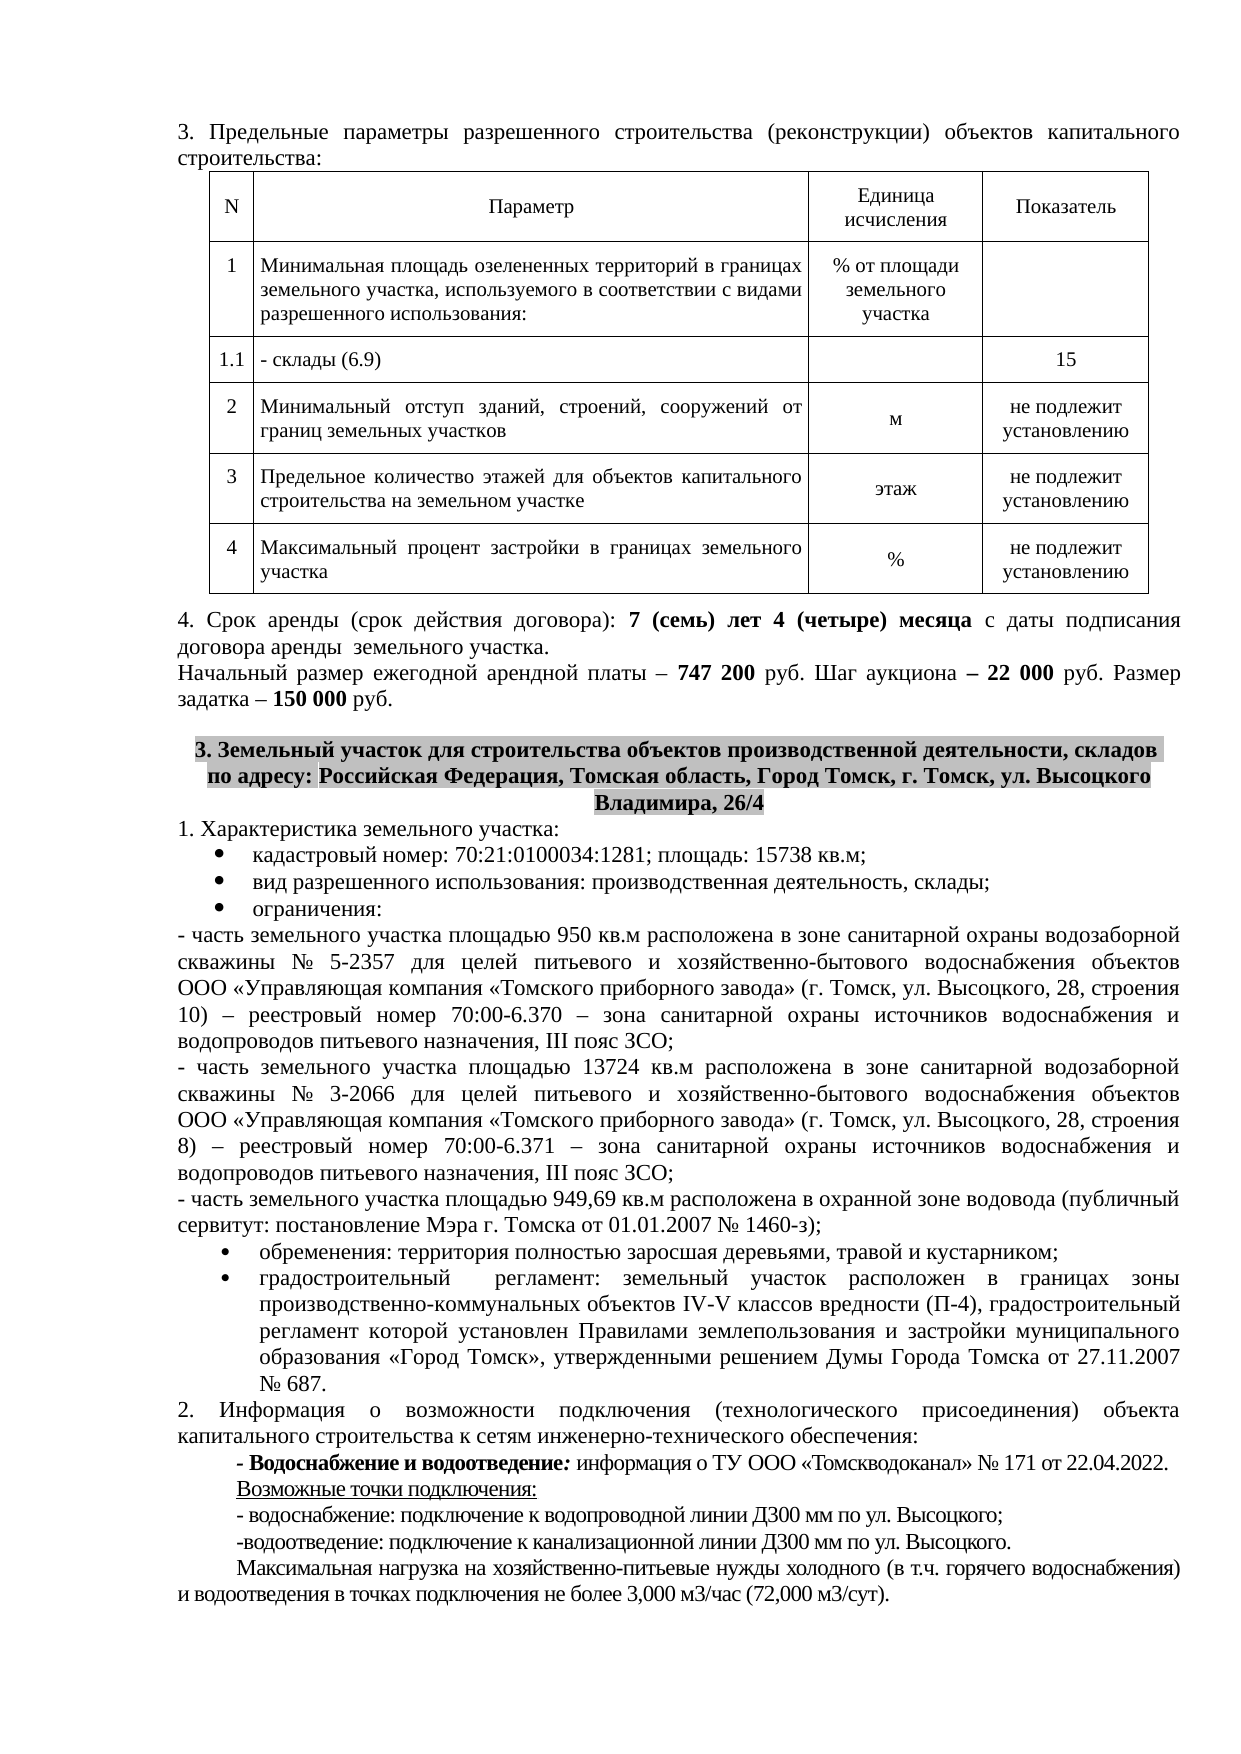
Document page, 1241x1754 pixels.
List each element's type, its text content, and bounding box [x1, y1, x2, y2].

text - часть земельного участка площадью 949,69 кв.м расположена в охранной зоне водовода (публичный сервитут: постановление Мэра г. Томска от 01.01.2007 № 1460-з); [177, 1185, 1181, 1238]
table_cell 4 [210, 524, 253, 593]
table_cell этаж [809, 454, 982, 523]
table_cell не подлежит установлению [983, 383, 1148, 452]
text по адресу: Российская Федерация, Томская область, Город Томск, г. Томск, ул. Высоцкого Владимира, 26/4 [177, 762, 1181, 815]
text - часть земельного участка площадью 13724 кв.м расположена в зоне санитарной водозаборной скважины № 3-2066 для целей питьевого и хозяйственно-бытового водоснабжения объектов ООО «Управляющая компания «Томского приборного завода» (г. Томск, ул. Высоцкого, 28, строения 8) – реестровый номер 70:00-6.371 – зона санитарной охраны источников водоснабжения и водопроводов питьевого назначения, III пояс ЗСО; [177, 1053, 1181, 1185]
table_header Показатель [983, 172, 1148, 241]
table_header Параметр [254, 172, 808, 241]
table_cell Максимальный процент застройки в границах земельного участка [254, 524, 808, 593]
table_cell - склады (6.9) [254, 337, 808, 382]
table_cell не подлежит установлению [983, 524, 1148, 593]
text - водоснабжение: подключение к водопроводной линии Д300 мм по ул. Высоцкого; [177, 1501, 1181, 1528]
table_header N [210, 172, 253, 241]
table_cell 1.1 [210, 337, 253, 382]
table_cell 1 [210, 242, 253, 336]
text - часть земельного участка площадью 950 кв.м расположена в зоне санитарной охраны водозаборной скважины № 5-2357 для целей питьевого и хозяйственно-бытового водоснабжения объектов ООО «Управляющая компания «Томского приборного завода» (г. Томск, ул. Высоцкого, 28, строения 10) – реестровый номер 70:00-6.370 – зона санитарной охраны источников водоснабжения и водопроводов питьевого назначения, III пояс ЗСО; [177, 922, 1181, 1053]
table_cell % от площади земельного участка [809, 242, 982, 336]
text 3. Предельные параметры разрешенного строительства (реконструкции) объектов капитального строительства: [177, 118, 1181, 171]
table_cell Минимальный отступ зданий, строений, сооружений от границ земельных участков [254, 383, 808, 452]
list вид разрешенного использования: производственная деятельность, склады; [215, 868, 1181, 895]
list обременения: территория полностью заросшая деревьями, травой и кустарником; [222, 1238, 1181, 1264]
text - Водоснабжение и водоотведение: информация о ТУ ООО «Томскводоканал» № 171 от 22.04.2022. [177, 1449, 1181, 1475]
table_cell [983, 242, 1148, 336]
table_cell 3 [210, 454, 253, 523]
table_cell 15 [983, 337, 1148, 382]
text 4. Срок аренды (срок действия договора): 7 (семь) лет 4 (четыре) месяца с даты подписания договора аренды земельного участка. [177, 606, 1181, 659]
text 3. Земельный участок для строительства объектов производственной деятельности, складов [177, 736, 1181, 762]
text Максимальная нагрузка на хозяйственно-питьевые нужды холодного (в т.ч. горячего водоснабжения) и водоотведения в точках подключения не более 3,000 м3/час (72,000 м3/сут). [177, 1554, 1181, 1607]
table_cell % [809, 524, 982, 593]
text 2. Информация о возможности подключения (технологического присоединения) объекта капитального строительства к сетям инженерно-технического обеспечения: [177, 1396, 1181, 1449]
table_cell Предельное количество этажей для объектов капитального строительства на земельном участке [254, 454, 808, 523]
text 1. Характеристика земельного участка: [177, 815, 1181, 841]
list кадастровый номер: 70:21:0100034:1281; площадь: 15738 кв.м; [215, 841, 1181, 868]
table_cell м [809, 383, 982, 452]
list градостроительный регламент: земельный участок расположен в границах зоны производственно-коммунальных объектов IV-V классов вредности (П-4), градостроительный регламент которой установлен Правилами землепользования и застройки муниципального образования «Город Томск», утвержденными решением Думы Города Томска от 27.11.2007 № 687. [222, 1264, 1181, 1396]
text Возможные точки подключения: [177, 1475, 1181, 1501]
table_cell 2 [210, 383, 253, 452]
text -водоотведение: подключение к канализационной линии Д300 мм по ул. Высоцкого. [177, 1528, 1181, 1554]
table_cell [809, 337, 982, 382]
text Начальный размер ежегодной арендной платы – 747 200 руб. Шаг аукциона – 22 000 руб. Размер задатка – 150 000 руб. [177, 659, 1181, 712]
list ограничения: [215, 895, 1181, 922]
table_cell Минимальная площадь озелененных территорий в границах земельного участка, используемого в соответствии с видами разрешенного использования: [254, 242, 808, 336]
table_header Единица исчисления [809, 172, 982, 241]
table_cell не подлежит установлению [983, 454, 1148, 523]
